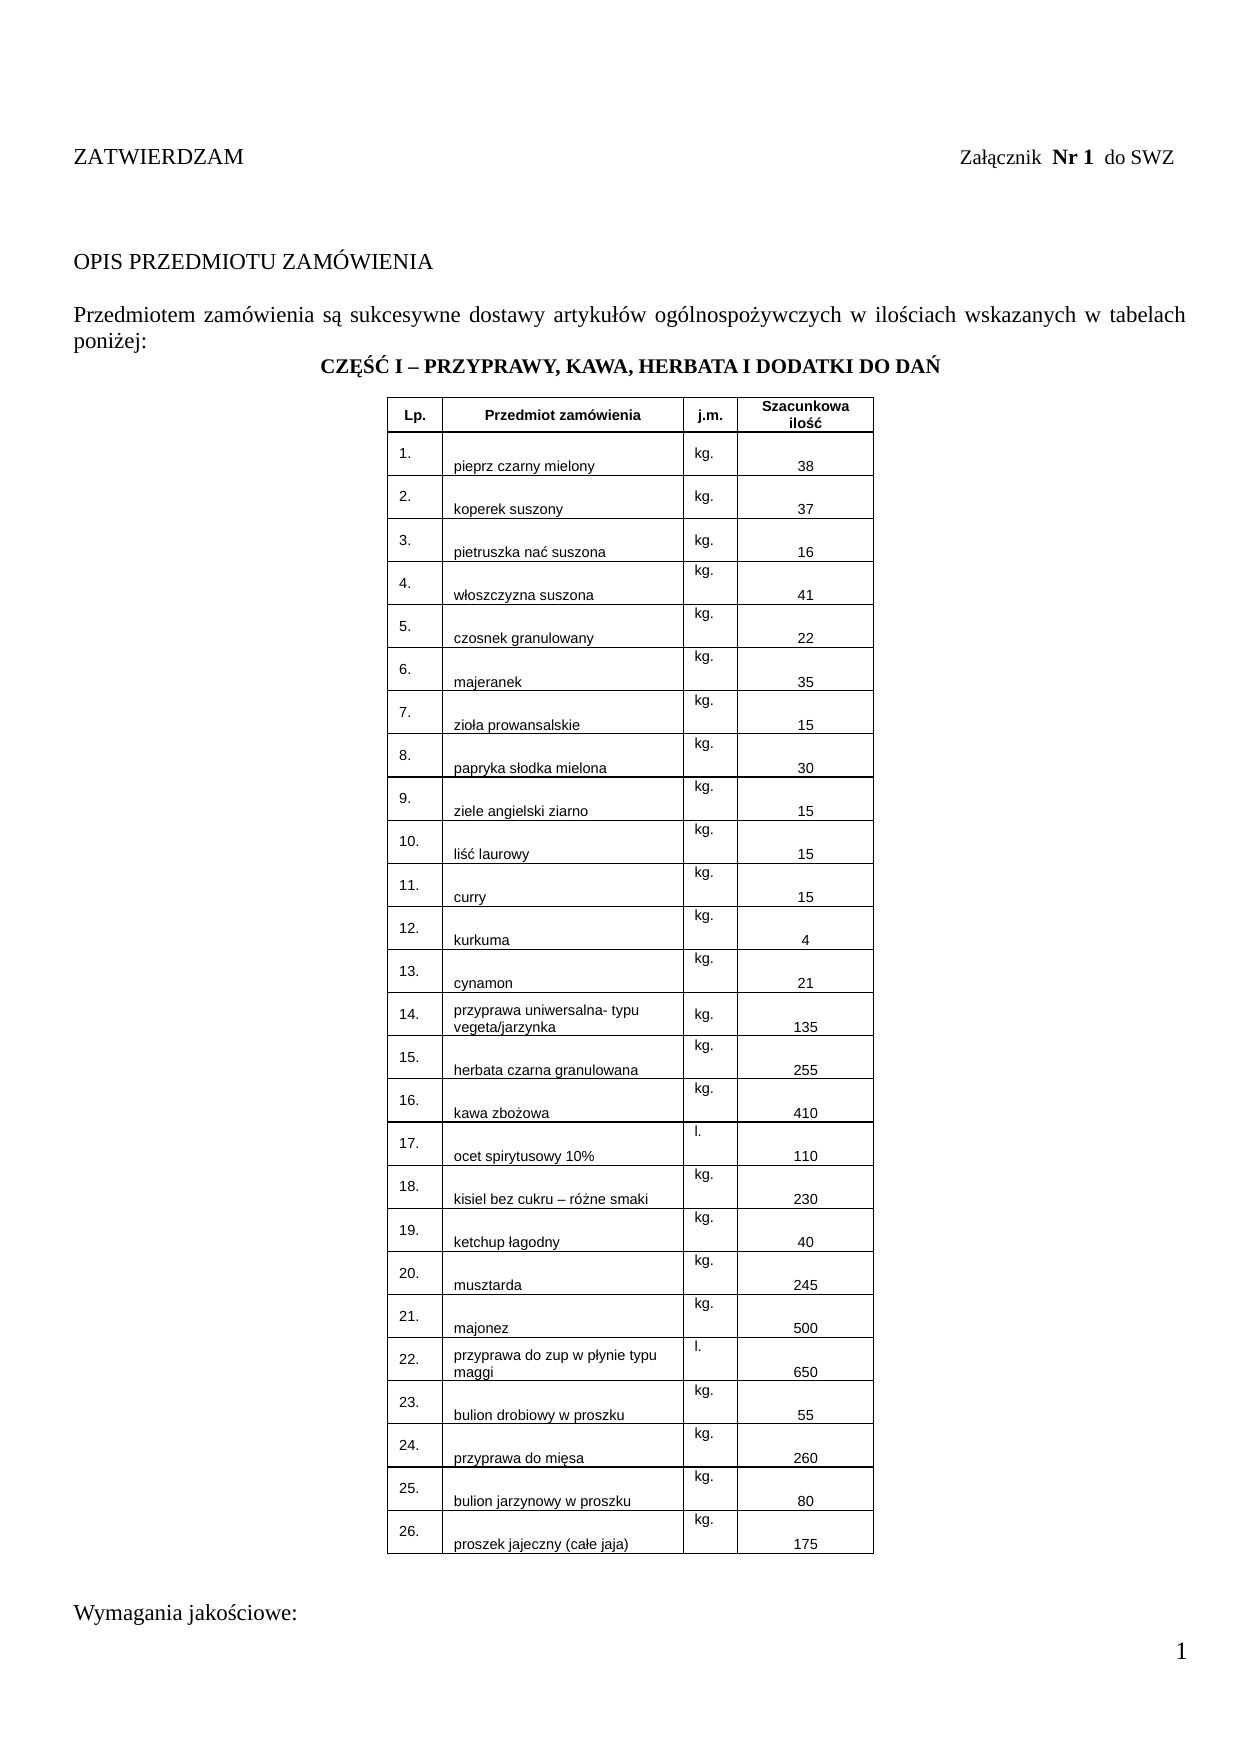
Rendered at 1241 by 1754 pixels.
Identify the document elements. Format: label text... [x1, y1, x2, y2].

table_cell 11. [388, 864, 442, 906]
table_cell kurkuma [443, 907, 683, 949]
table_cell majonez [443, 1295, 683, 1337]
table_cell 24. [388, 1424, 442, 1466]
table_cell 10. [388, 821, 442, 863]
table_cell majeranek [443, 648, 683, 690]
table_cell musztarda [443, 1252, 683, 1294]
table_cell 13. [388, 950, 442, 992]
table_cell papryka słodka mielona [443, 734, 683, 776]
table_cell kg. [684, 691, 737, 733]
table_cell kg. [684, 950, 737, 992]
table_cell włoszczyzna suszona [443, 562, 683, 604]
table_cell kg. [684, 1468, 737, 1509]
text Przedmiotem zamówienia są sukcesywne dostawy artykułów ogólnospożywczych w ilościach wskazanych w tabelach poniżej: [73, 301, 1187, 353]
table_cell przyprawa do zup w płynie typu maggi [443, 1338, 683, 1380]
text CZĘŚĆ I – PRZYPRAWY, KAWA, HERBATA I DODATKI DO DAŃ [73, 353, 1187, 378]
table_cell kg. [684, 1209, 737, 1251]
table_cell 12. [388, 907, 442, 949]
table_cell ketchup łagodny [443, 1209, 683, 1251]
table_cell 15 [738, 821, 873, 863]
table_cell 40 [738, 1209, 873, 1251]
table_cell kg. [684, 1079, 737, 1121]
table_cell 21. [388, 1295, 442, 1337]
table_cell 14. [388, 993, 442, 1035]
table_cell 5. [388, 605, 442, 647]
table_cell 15. [388, 1036, 442, 1078]
table_cell liść laurowy [443, 821, 683, 863]
table_cell bulion jarzynowy w proszku [443, 1468, 683, 1509]
table_cell kg. [684, 907, 737, 949]
table_cell 500 [738, 1295, 873, 1337]
table_cell 110 [738, 1123, 873, 1164]
table_cell 21 [738, 950, 873, 992]
table_cell przyprawa do mięsa [443, 1424, 683, 1466]
table_cell kg. [684, 1424, 737, 1466]
text Wymagania jakościowe: [73, 1599, 1187, 1626]
table_cell kg. [684, 519, 737, 561]
table_cell 15 [738, 864, 873, 906]
table_cell 17. [388, 1123, 442, 1164]
table_cell 230 [738, 1166, 873, 1208]
table_cell 260 [738, 1424, 873, 1466]
table_cell ziele angielski ziarno [443, 778, 683, 819]
table_cell cynamon [443, 950, 683, 992]
table_cell 2. [388, 476, 442, 518]
table_cell 135 [738, 993, 873, 1035]
table_cell pietruszka nać suszona [443, 519, 683, 561]
table_cell 7. [388, 691, 442, 733]
table_cell 26. [388, 1511, 442, 1553]
text ZATWIERDZAM Załącznik Nr 1 do SWZ [73, 143, 1187, 169]
table_cell 410 [738, 1079, 873, 1121]
table_cell 9. [388, 778, 442, 819]
table_cell 4 [738, 907, 873, 949]
table_cell kg. [684, 778, 737, 819]
table_cell 15 [738, 778, 873, 819]
table_cell 255 [738, 1036, 873, 1078]
table_cell 41 [738, 562, 873, 604]
table_cell 245 [738, 1252, 873, 1294]
table_cell 35 [738, 648, 873, 690]
table_cell 19. [388, 1209, 442, 1251]
table_cell 30 [738, 734, 873, 776]
table_cell 650 [738, 1338, 873, 1380]
table_cell 22 [738, 605, 873, 647]
table_cell kg. [684, 1511, 737, 1553]
text OPIS PRZEDMIOTU ZAMÓWIENIA [73, 248, 1187, 274]
table_header Przedmiot zamówienia [443, 398, 683, 431]
table_cell koperek suszony [443, 476, 683, 518]
table_cell kisiel bez cukru – różne smaki [443, 1166, 683, 1208]
table_cell 22. [388, 1338, 442, 1380]
table_cell kg. [684, 734, 737, 776]
table_cell kg. [684, 562, 737, 604]
table_cell 4. [388, 562, 442, 604]
table_cell czosnek granulowany [443, 605, 683, 647]
table_cell kawa zbożowa [443, 1079, 683, 1121]
table_cell 20. [388, 1252, 442, 1294]
table_cell 15 [738, 691, 873, 733]
table_cell przyprawa uniwersalna- typu vegeta/jarzynka [443, 993, 683, 1035]
table_header Szacunkowa ilość [738, 398, 873, 431]
table_cell kg. [684, 476, 737, 518]
table_cell kg. [684, 1036, 737, 1078]
table_cell pieprz czarny mielony [443, 433, 683, 474]
table_cell kg. [684, 1381, 737, 1423]
table_header j.m. [684, 398, 737, 431]
table_cell 8. [388, 734, 442, 776]
table_cell 6. [388, 648, 442, 690]
table_cell kg. [684, 605, 737, 647]
table_cell kg. [684, 1166, 737, 1208]
table_cell zioła prowansalskie [443, 691, 683, 733]
table_cell 16 [738, 519, 873, 561]
table_cell kg. [684, 864, 737, 906]
table_cell 175 [738, 1511, 873, 1553]
table_cell kg. [684, 1252, 737, 1294]
table_cell kg. [684, 821, 737, 863]
table_cell 23. [388, 1381, 442, 1423]
table_cell kg. [684, 993, 737, 1035]
table_cell kg. [684, 648, 737, 690]
table_cell 37 [738, 476, 873, 518]
table_cell bulion drobiowy w proszku [443, 1381, 683, 1423]
table_cell 1. [388, 433, 442, 474]
table_cell proszek jajeczny (całe jaja) [443, 1511, 683, 1553]
table_cell 25. [388, 1468, 442, 1509]
table_cell 16. [388, 1079, 442, 1121]
table_cell curry [443, 864, 683, 906]
table_cell herbata czarna granulowana [443, 1036, 683, 1078]
table_cell 38 [738, 433, 873, 474]
table_cell 18. [388, 1166, 442, 1208]
table_cell l. [684, 1338, 737, 1380]
table_cell kg. [684, 433, 737, 474]
table_cell kg. [684, 1295, 737, 1337]
table_cell 55 [738, 1381, 873, 1423]
table_cell l. [684, 1123, 737, 1164]
table_cell ocet spirytusowy 10% [443, 1123, 683, 1164]
table_cell 3. [388, 519, 442, 561]
table_cell 80 [738, 1468, 873, 1509]
table_header Lp. [388, 398, 442, 431]
